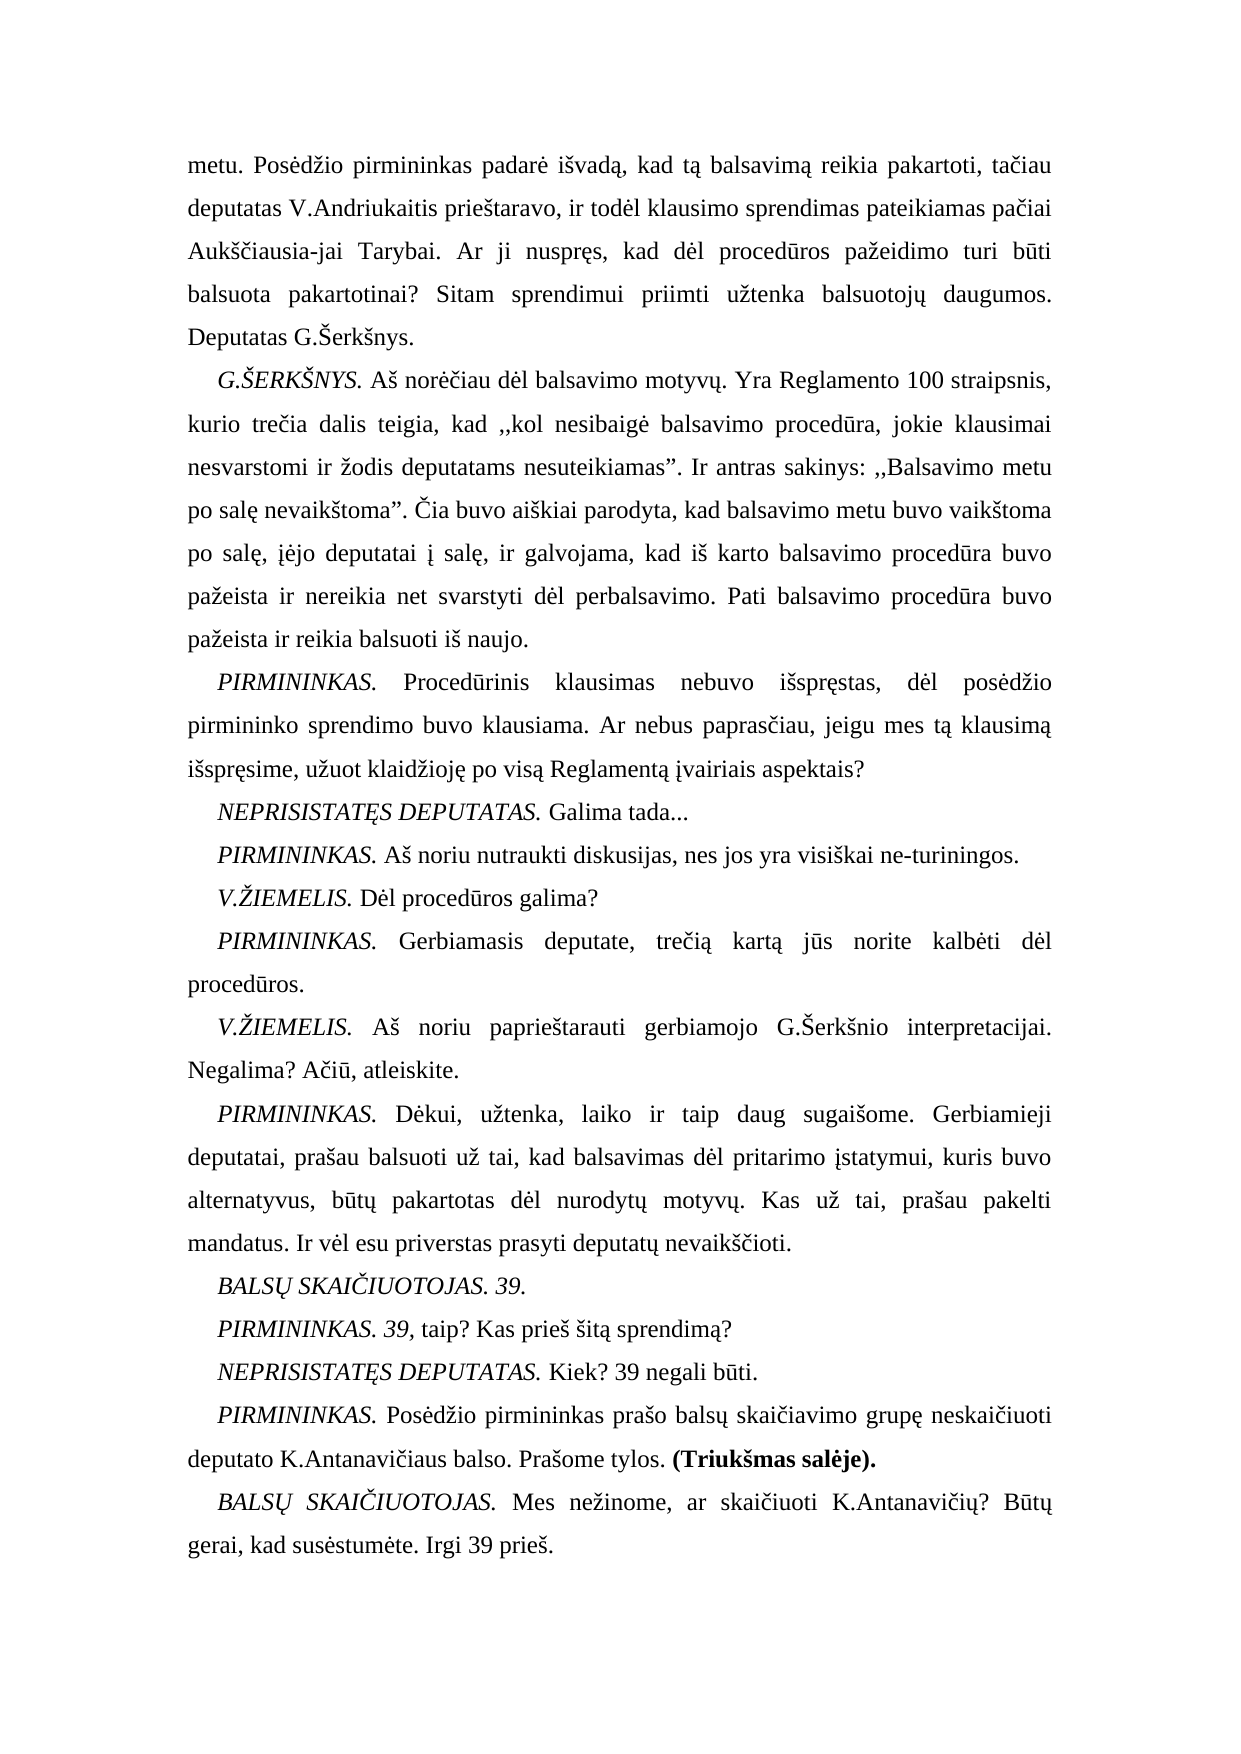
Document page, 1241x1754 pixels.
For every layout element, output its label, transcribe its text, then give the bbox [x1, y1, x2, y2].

text V.ŽIEMELIS. Dėl procedūros galima? [187, 883, 1053, 912]
text PIRMININKAS. Dėkui, užtenka, laiko ir taip daug sugaišome. Gerbiamieji deputatai, prašau balsuoti už tai, kad balsavimas dėl pritarimo įstatymui, kuris buvo alternatyvus, būtų pakartotas dėl nurodytų motyvų. Kas už tai, prašau pakelti mandatus. Ir vėl esu priverstas prasyti deputatų nevaikščioti. [187, 1099, 1053, 1257]
text NEPRISISTATĘS DEPUTATAS. Kiek? 39 negali būti. [187, 1357, 1053, 1386]
text BALSŲ SKAIČIUOTOJAS. 39. [187, 1271, 1053, 1300]
text PIRMININKAS. Posėdžio pirmininkas prašo balsų skaičiavimo grupę neskaičiuoti deputato K.Antanavičiaus balso. Prašome tylos. (Triukšmas salėje). [187, 1401, 1053, 1472]
text G.ŠERKŠNYS. Aš norėčiau dėl balsavimo motyvų. Yra Reglamento 100 straipsnis, kurio trečia dalis teigia, kad ,,kol nesibaigė balsavimo procedūra, jokie klausimai nesvarstomi ir žodis deputatams nesuteikiamas”. Ir antras sakinys: ,,Balsavimo metu po salę nevaikštoma”. Čia buvo aiškiai parodyta, kad balsavimo metu buvo vaikštoma po salę, įėjo deputatai į salę, ir galvojama, kad iš karto balsavimo procedūra buvo pažeista ir nereikia net svarstyti dėl perbalsavimo. Pati balsavimo procedūra buvo pažeista ir reikia balsuoti iš naujo. [187, 366, 1053, 653]
text BALSŲ SKAIČIUOTOJAS. Mes nežinome, ar skaičiuoti K.Antanavičių? Būtų gerai, kad susėstumėte. Irgi 39 prieš. [187, 1487, 1053, 1559]
text NEPRISISTATĘS DEPUTATAS. Galima tada... [187, 797, 1053, 826]
text PIRMININKAS. 39, taip? Kas prieš šitą sprendimą? [187, 1314, 1053, 1343]
text PIRMININKAS. Aš noriu nutraukti diskusijas, nes jos yra visiškai ne-turiningos. [187, 840, 1053, 869]
text PIRMININKAS. Gerbiamasis deputate, trečią kartą jūs norite kalbėti dėl procedūros. [187, 926, 1053, 998]
text metu. Posėdžio pirmininkas padarė išvadą, kad tą balsavimą reikia pakartoti, tačiau deputatas V.Andriukaitis prieštaravo, ir todėl klausimo sprendimas pateikiamas pačiai Aukščiausia-jai Tarybai. Ar ji nuspręs, kad dėl procedūros pažeidimo turi būti balsuota pakartotinai? Sitam sprendimui priimti užtenka balsuotojų daugumos. Deputatas G.Šerkšnys. [187, 150, 1053, 351]
text PIRMININKAS. Procedūrinis klausimas nebuvo išspręstas, dėl posėdžio pirmininko sprendimo buvo klausiama. Ar nebus paprasčiau, jeigu mes tą klausimą išspręsime, užuot klaidžioję po visą Reglamentą įvairiais aspektais? [187, 667, 1053, 782]
text V.ŽIEMELIS. Aš noriu paprieštarauti gerbiamojo G.Šerkšnio interpretacijai. Negalima? Ačiū, atleiskite. [187, 1012, 1053, 1084]
